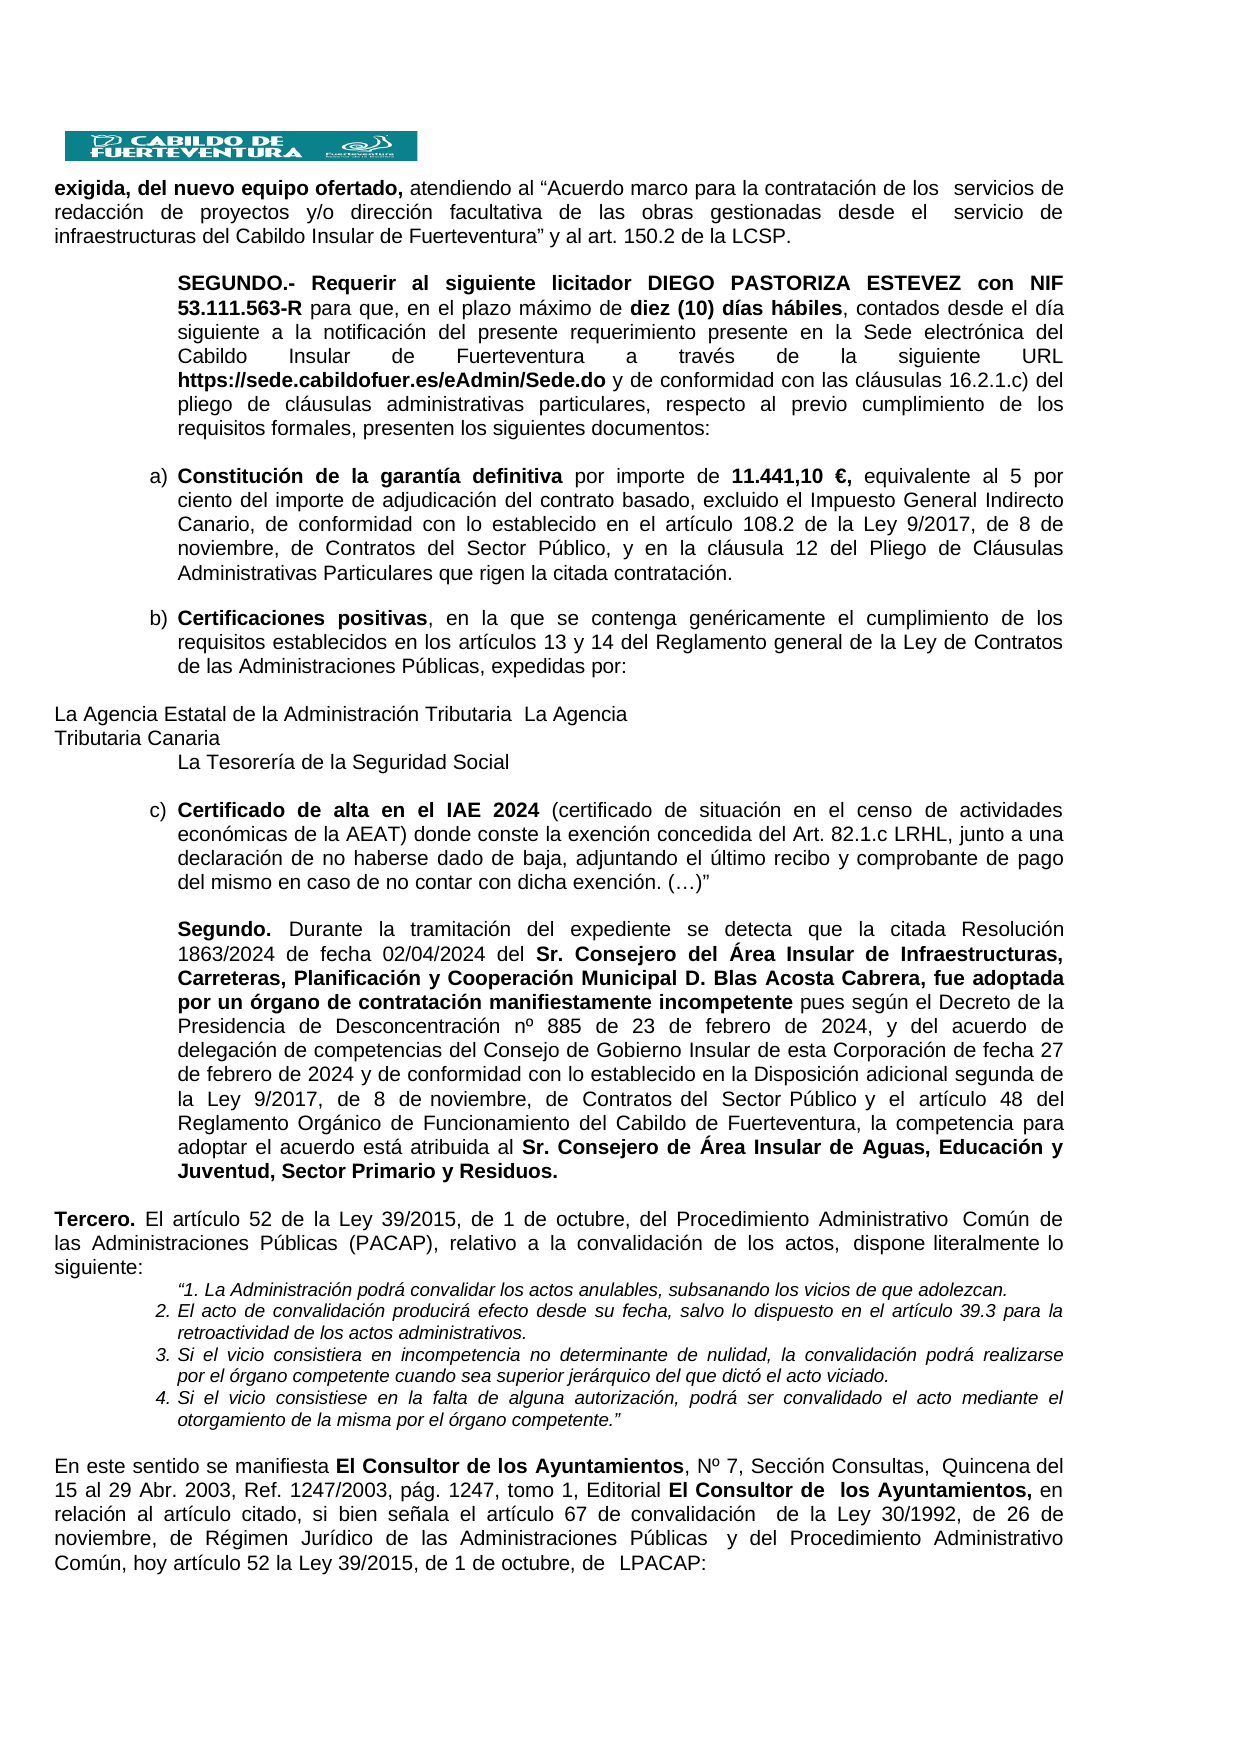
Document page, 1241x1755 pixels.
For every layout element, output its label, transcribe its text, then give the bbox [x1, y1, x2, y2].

text La Tesorería de la Seguridad Social [177, 750, 1076, 774]
text “1. La Administración podrá convalidar los actos anulables, subsanando los vicios de que adolezcan. [177, 1279, 1076, 1300]
list Certificado de alta en el IAE 2024 (certificado de situación en el censo de actividades económicas de la AEAT) donde conste la exención concedida del Art. 82.1.c LRHL, junto a una declaración de no haberse dado de baja, adjuntando el último recibo y comprobante de pago del mismo en caso de no contar con dicha exención. (…)” [149, 797, 1064, 894]
text Tercero. El artículo 52 de la Ley 39/2015, de 1 de octubre, del Procedimiento Administrativo Común de las Administraciones Públicas (PACAP), relativo a la convalidación de los actos, dispone literalmente lo siguiente: [54, 1207, 1064, 1279]
text En este sentido se manifiesta El Consultor de los Ayuntamientos, Nº 7, Sección Consultas, Quincena del 15 al 29 Abr. 2003, Ref. 1247/2003, pág. 1247, tomo 1, Editorial El Consultor de los Ayuntamientos, en relación al artículo citado, si bien señala el artículo 67 de convalidación de la Ley 30/1992, de 26 de noviembre, de Régimen Jurídico de las Administraciones Públicas y del Procedimiento Administrativo Común, hoy artículo 52 la Ley 39/2015, de 1 de octubre, de LPACAP: [54, 1454, 1064, 1574]
list El acto de convalidación producirá efecto desde su fecha, salvo lo dispuesto en el artículo 39.3 para la retroactividad de los actos administrativos. [155, 1300, 1064, 1343]
picture [65, 131, 418, 161]
list Constitución de la garantía definitiva por importe de 11.441,10 €, equivalente al 5 por ciento del importe de adjudicación del contrato basado, excluido el Impuesto General Indirecto Canario, de conformidad con lo establecido en el artículo 108.2 de la Ley 9/2017, de 8 de noviembre, de Contratos del Sector Público, y en la cláusula 12 del Pliego de Cláusulas Administrativas Particulares que rigen la citada contratación. [149, 464, 1064, 584]
text Segundo. Durante la tramitación del expediente se detecta que la citada Resolución 1863/2024 de fecha 02/04/2024 del Sr. Consejero del Área Insular de Infraestructuras, Carreteras, Planificación y Cooperación Municipal D. Blas Acosta Cabrera, fue adoptada por un órgano de contratación manifiestamente incompetente pues según el Decreto de la Presidencia de Desconcentración nº 885 de 23 de febrero de 2024, y del acuerdo de delegación de competencias del Consejo de Gobierno Insular de esta Corporación de fecha 27 de febrero de 2024 y de conformidad con lo establecido en la Disposición adicional segunda de la Ley 9/2017, de 8 de noviembre, de Contratos del Sector Público y el artículo 48 del Reglamento Orgánico de Funcionamiento del Cabildo de Fuerteventura, la competencia para adoptar el acuerdo está atribuida al Sr. Consejero de Área Insular de Aguas, Educación y Juventud, Sector Primario y Residuos. [177, 917, 1064, 1183]
text exigida, del nuevo equipo ofertado, atendiendo al “Acuerdo marco para la contratación de los servicios de redacción de proyectos y/o dirección facultativa de las obras gestionadas desde el servicio de infraestructuras del Cabildo Insular de Fuerteventura” y al art. 150.2 de la LCSP. [54, 175, 1064, 248]
text SEGUNDO.- Requerir al siguiente licitador DIEGO PASTORIZA ESTEVEZ con NIF 53.111.563-R para que, en el plazo máximo de diez (10) días hábiles, contados desde el día siguiente a la notificación del presente requerimiento presente en la Sede electrónica del Cabildo Insular de Fuerteventura a través de la siguiente URL https://sede.cabildofuer.es/eAdmin/Sede.do y de conformidad con las cláusulas 16.2.1.c) del pliego de cláusulas administrativas particulares, respecto al previo cumplimiento de los requisitos formales, presenten los siguientes documentos: [177, 271, 1064, 440]
list Si el vicio consistiera en incompetencia no determinante de nulidad, la convalidación podrá realizarse por el órgano competente cuando sea superior jerárquico del que dictó el acto viciado. [155, 1344, 1064, 1387]
text La Agencia Estatal de la Administración Tributaria La Agencia Tributaria Canaria [54, 702, 651, 750]
list Certificaciones positivas, en la que se contenga genéricamente el cumplimiento de los requisitos establecidos en los artículos 13 y 14 del Reglamento general de la Ley de Contratos de las Administraciones Públicas, expedidas por: [149, 606, 1064, 678]
list Si el vicio consistiese en la falta de alguna autorización, podrá ser convalidado el acto mediante el otorgamiento de la misma por el órgano competente.” [155, 1387, 1064, 1430]
